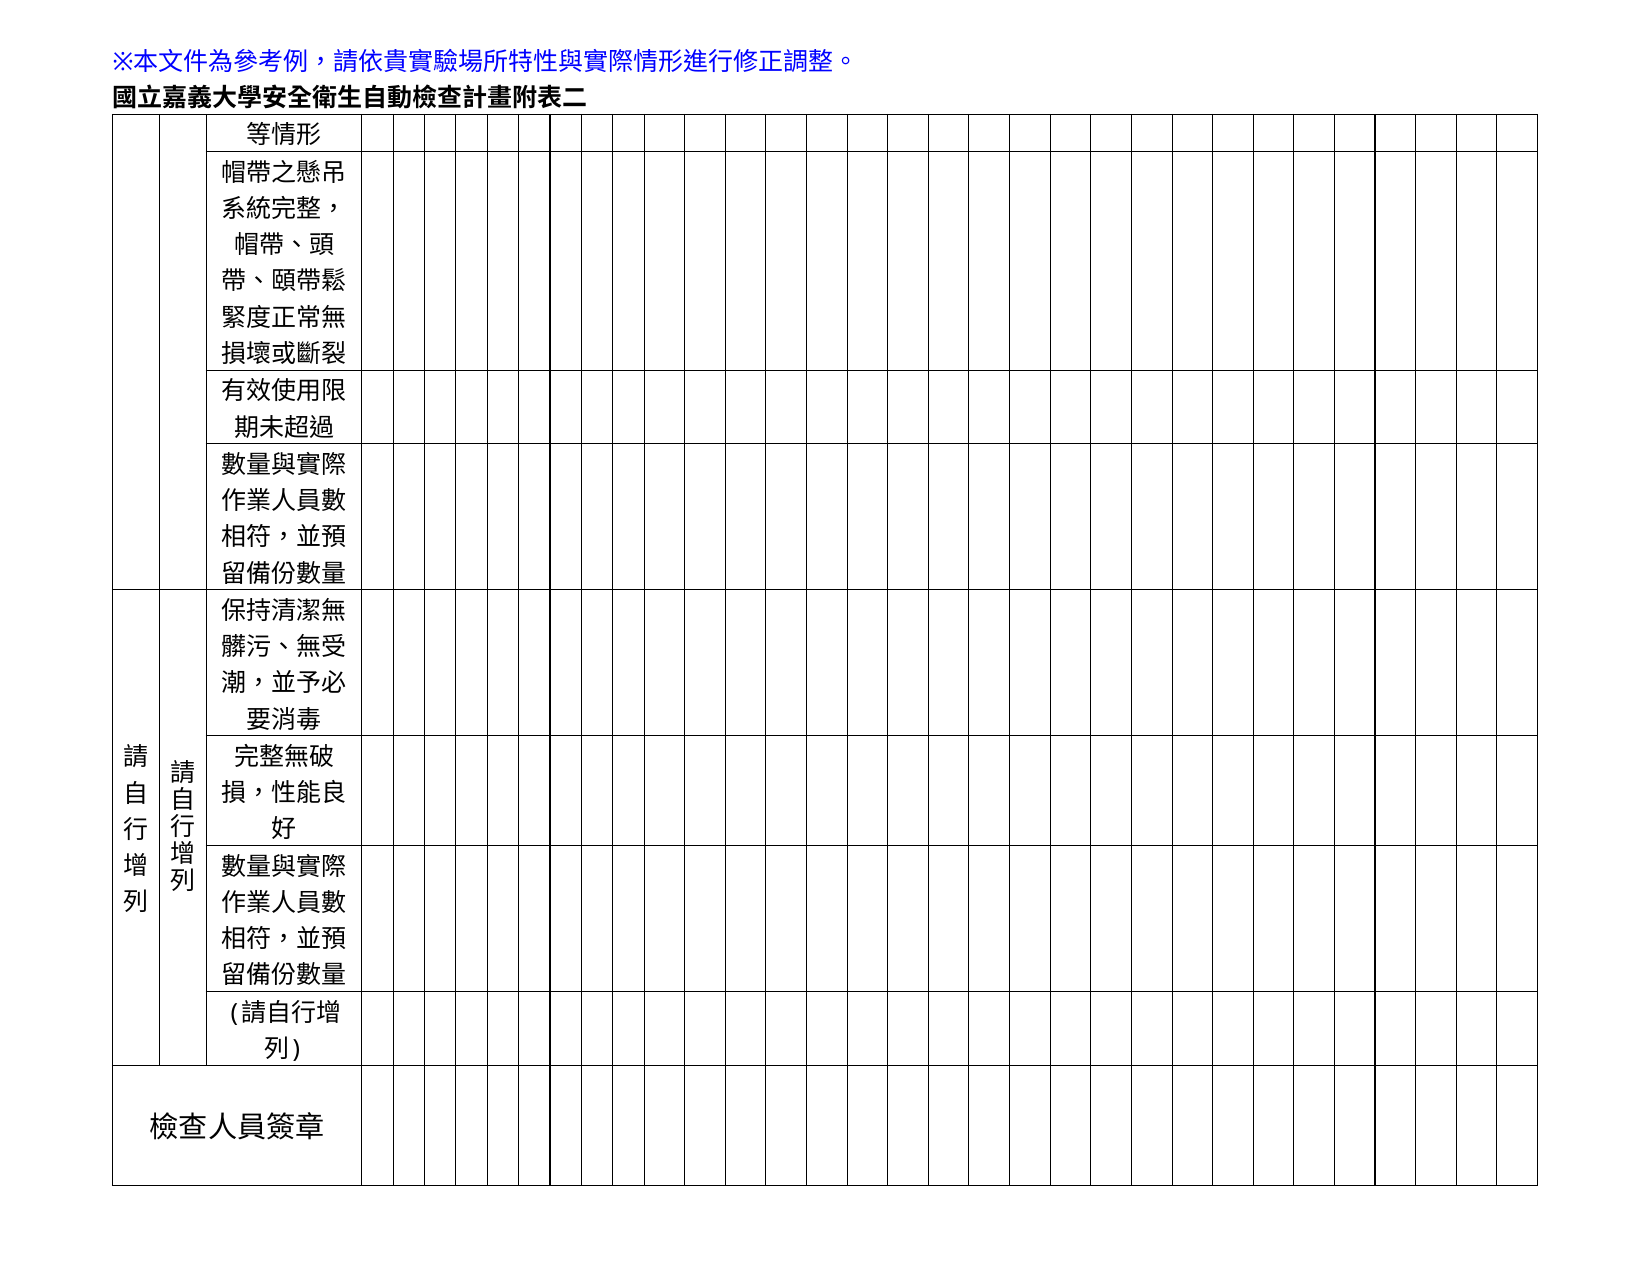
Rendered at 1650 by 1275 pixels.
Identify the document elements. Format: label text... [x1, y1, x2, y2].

table_cell [519, 1066, 549, 1184]
table_cell [726, 152, 765, 370]
table_cell [685, 444, 725, 589]
table_cell [456, 1066, 487, 1184]
table_cell [1091, 1066, 1131, 1184]
table_cell [1091, 736, 1131, 845]
table_cell [1051, 846, 1090, 991]
table_cell [551, 152, 581, 370]
table_cell [1335, 992, 1374, 1065]
table_cell (請自行增列) [207, 992, 361, 1065]
table_cell [1416, 736, 1456, 845]
table_cell [551, 1066, 581, 1184]
table_cell [1497, 736, 1537, 845]
table_cell [888, 590, 928, 735]
table_cell [807, 992, 847, 1065]
table_cell [551, 115, 581, 151]
table_cell [766, 736, 806, 845]
table_cell [1416, 590, 1456, 735]
table_cell [1294, 371, 1334, 443]
table_cell [1457, 736, 1496, 845]
table_cell [582, 736, 612, 845]
table_cell [1010, 590, 1050, 735]
table_cell [362, 590, 393, 735]
table_cell [888, 992, 928, 1065]
table_cell [425, 590, 455, 735]
table_cell [888, 371, 928, 443]
table_cell [1376, 371, 1415, 443]
table_cell [1376, 444, 1415, 589]
table_cell [488, 444, 518, 589]
table_cell [1213, 444, 1253, 589]
table_cell [1254, 444, 1293, 589]
table_cell [1497, 444, 1537, 589]
table_cell [1376, 152, 1415, 370]
table_cell [394, 1066, 424, 1184]
table_cell [766, 152, 806, 370]
table_cell [425, 152, 455, 370]
table_cell [726, 1066, 765, 1184]
table_cell [1132, 444, 1172, 589]
table_cell [969, 115, 1009, 151]
table_cell [425, 736, 455, 845]
table_cell [929, 444, 968, 589]
table_cell [394, 846, 424, 991]
table_cell [1173, 590, 1212, 735]
table_cell [1416, 1066, 1456, 1184]
table_cell 帽帶之懸吊系統完整，帽帶、頭帶、頤帶鬆緊度正常無損壞或斷裂 [207, 152, 361, 370]
table_cell [645, 1066, 684, 1184]
table_cell [1497, 590, 1537, 735]
table_cell [766, 371, 806, 443]
table_cell [645, 992, 684, 1065]
table_cell [394, 992, 424, 1065]
table_cell [645, 115, 684, 151]
table_cell [1051, 444, 1090, 589]
table_cell [645, 152, 684, 370]
table_cell [969, 1066, 1009, 1184]
table_cell [1173, 371, 1212, 443]
table_cell [425, 1066, 455, 1184]
table_cell [1132, 371, 1172, 443]
table_cell [1294, 115, 1334, 151]
table_cell [456, 846, 487, 991]
table_cell [1091, 444, 1131, 589]
table_cell [1294, 590, 1334, 735]
table_cell [1132, 152, 1172, 370]
table_cell [425, 371, 455, 443]
table_cell [1213, 846, 1253, 991]
table_cell [1416, 371, 1456, 443]
table_cell [613, 992, 644, 1065]
table_cell [848, 152, 887, 370]
table_cell 有效使用限期未超過 [207, 371, 361, 443]
table_cell [969, 371, 1009, 443]
table_cell [848, 736, 887, 845]
table_cell [1335, 590, 1374, 735]
table_cell [1254, 115, 1293, 151]
table_cell [425, 115, 455, 151]
table_cell [929, 736, 968, 845]
table_cell [1416, 444, 1456, 589]
table_cell [1173, 736, 1212, 845]
table_cell 請自行增列 [113, 590, 159, 1065]
table_cell [1416, 152, 1456, 370]
table_cell [969, 992, 1009, 1065]
table_cell [551, 846, 581, 991]
table_cell [685, 590, 725, 735]
table_cell [685, 115, 725, 151]
table_cell [425, 846, 455, 991]
table_cell [807, 152, 847, 370]
table_cell [685, 846, 725, 991]
table_cell [1173, 152, 1212, 370]
table_cell [969, 590, 1009, 735]
table_cell [1376, 736, 1415, 845]
table_cell [1335, 152, 1374, 370]
table_cell [1010, 152, 1050, 370]
table_cell [456, 444, 487, 589]
table_cell 檢查人員簽章 [113, 1066, 361, 1184]
table_cell [807, 1066, 847, 1184]
table_cell [362, 152, 393, 370]
table_cell [726, 371, 765, 443]
table_cell [1457, 590, 1496, 735]
table_cell [969, 444, 1009, 589]
table_cell [160, 115, 206, 589]
table_cell [807, 115, 847, 151]
table_cell [685, 1066, 725, 1184]
table_cell [394, 115, 424, 151]
table_cell [551, 444, 581, 589]
table_cell [1416, 992, 1456, 1065]
table_cell [1213, 371, 1253, 443]
table_cell [582, 115, 612, 151]
table_cell [113, 115, 159, 589]
table_cell [807, 444, 847, 589]
table_cell [362, 846, 393, 991]
table_cell [766, 590, 806, 735]
table_cell [929, 1066, 968, 1184]
table_cell [645, 846, 684, 991]
table_cell [685, 992, 725, 1065]
table_cell [766, 846, 806, 991]
table_cell [613, 115, 644, 151]
table_cell [1497, 152, 1537, 370]
table_cell 數量與實際作業人員數相符，並預留備份數量 [207, 444, 361, 589]
table_cell [519, 992, 549, 1065]
table_cell [1091, 152, 1131, 370]
table_cell [888, 736, 928, 845]
table_cell [1254, 992, 1293, 1065]
table_cell [848, 590, 887, 735]
table_cell [456, 590, 487, 735]
table_cell [456, 371, 487, 443]
table_cell [519, 152, 549, 370]
table_cell [1213, 152, 1253, 370]
table_cell [1010, 846, 1050, 991]
table_cell [1132, 590, 1172, 735]
table_cell [1132, 115, 1172, 151]
table_cell [1010, 115, 1050, 151]
table_cell [1010, 371, 1050, 443]
table_cell [582, 1066, 612, 1184]
table_cell [1213, 590, 1253, 735]
table_cell [488, 846, 518, 991]
table_cell [1457, 371, 1496, 443]
table_cell [1173, 115, 1212, 151]
table_cell [888, 115, 928, 151]
table_cell [1091, 371, 1131, 443]
table_cell [1254, 371, 1293, 443]
table_cell [848, 444, 887, 589]
table_cell [888, 152, 928, 370]
table_cell [929, 590, 968, 735]
table_cell [726, 846, 765, 991]
table_cell [726, 115, 765, 151]
table_cell [766, 444, 806, 589]
table_cell [394, 736, 424, 845]
table_cell [1010, 1066, 1050, 1184]
table_cell [1173, 444, 1212, 589]
table_cell [613, 1066, 644, 1184]
table_cell [1497, 846, 1537, 991]
table_cell [519, 371, 549, 443]
table_cell [888, 1066, 928, 1184]
table_cell [807, 590, 847, 735]
table_cell [456, 152, 487, 370]
table_cell [1254, 1066, 1293, 1184]
table_cell [929, 152, 968, 370]
table_cell [582, 371, 612, 443]
table_cell 數量與實際作業人員數相符，並預留備份數量 [207, 846, 361, 991]
table_cell [394, 444, 424, 589]
table_cell [613, 152, 644, 370]
table_cell [519, 736, 549, 845]
table_cell [766, 1066, 806, 1184]
table_cell [613, 371, 644, 443]
table_cell [613, 736, 644, 845]
table_cell [582, 152, 612, 370]
table_cell [551, 371, 581, 443]
table_cell [1294, 444, 1334, 589]
table_cell [551, 590, 581, 735]
table_cell [1457, 1066, 1496, 1184]
table_cell [1294, 992, 1334, 1065]
table_cell [929, 992, 968, 1065]
table_cell [1376, 1066, 1415, 1184]
table_cell [929, 115, 968, 151]
table_cell [362, 115, 393, 151]
table_cell [1254, 152, 1293, 370]
table_cell [1051, 736, 1090, 845]
table_cell [807, 736, 847, 845]
table_cell [929, 846, 968, 991]
table_cell 完整無破損，性能良好 [207, 736, 361, 845]
table_cell [1497, 371, 1537, 443]
table_cell [807, 371, 847, 443]
table_cell [1091, 590, 1131, 735]
table_cell [1010, 444, 1050, 589]
table_cell [582, 992, 612, 1065]
table_cell [1416, 115, 1456, 151]
table_cell [456, 736, 487, 845]
table_cell [726, 736, 765, 845]
table_cell [807, 846, 847, 991]
table_cell [929, 371, 968, 443]
table_cell [394, 590, 424, 735]
table_cell [488, 1066, 518, 1184]
table_cell [1376, 115, 1415, 151]
table_cell [1254, 590, 1293, 735]
table_cell [1457, 115, 1496, 151]
table_cell [1294, 846, 1334, 991]
table_cell [1335, 1066, 1374, 1184]
table_cell [362, 1066, 393, 1184]
table_cell [1457, 444, 1496, 589]
table_cell [519, 115, 549, 151]
table_cell [848, 992, 887, 1065]
table_cell [1132, 846, 1172, 991]
table_cell [766, 115, 806, 151]
table_cell [685, 371, 725, 443]
table_cell [848, 371, 887, 443]
table_cell [362, 992, 393, 1065]
table_cell [1173, 846, 1212, 991]
table_cell [362, 371, 393, 443]
table_cell [1416, 846, 1456, 991]
table_cell [1132, 736, 1172, 845]
table_cell [1091, 115, 1131, 151]
table_cell [1091, 992, 1131, 1065]
table_cell [1376, 590, 1415, 735]
table_cell [1294, 152, 1334, 370]
table_cell [1213, 1066, 1253, 1184]
table_cell [645, 590, 684, 735]
table_cell [645, 736, 684, 845]
table_cell [1132, 1066, 1172, 1184]
table_cell [1335, 115, 1374, 151]
table_cell [488, 371, 518, 443]
table_cell [1376, 992, 1415, 1065]
table_cell [848, 846, 887, 991]
table_cell [1335, 846, 1374, 991]
table_cell [1294, 1066, 1334, 1184]
table_cell [969, 152, 1009, 370]
table_cell [1051, 992, 1090, 1065]
table_cell [425, 444, 455, 589]
table_cell [1010, 736, 1050, 845]
table_cell [1173, 1066, 1212, 1184]
table_cell [519, 444, 549, 589]
table_cell [726, 444, 765, 589]
table_cell [1497, 115, 1537, 151]
table_cell [766, 992, 806, 1065]
table_cell [1497, 1066, 1537, 1184]
table_cell [1213, 992, 1253, 1065]
table_cell [488, 992, 518, 1065]
table_cell 請自行增列 [160, 590, 206, 1065]
table_cell [1132, 992, 1172, 1065]
table_cell [551, 992, 581, 1065]
table_cell [969, 736, 1009, 845]
table_cell [1457, 152, 1496, 370]
table_cell [582, 846, 612, 991]
table_cell [1497, 992, 1537, 1065]
table_cell [582, 590, 612, 735]
table_cell 等情形 [207, 115, 361, 151]
table_cell [1173, 992, 1212, 1065]
table_cell [519, 590, 549, 735]
table_cell [613, 444, 644, 589]
table_cell [848, 1066, 887, 1184]
table_cell [888, 444, 928, 589]
table_cell [362, 444, 393, 589]
table_cell [848, 115, 887, 151]
table_cell [1051, 371, 1090, 443]
table_cell [1335, 444, 1374, 589]
table_cell [1010, 992, 1050, 1065]
table_cell [1294, 736, 1334, 845]
table_cell [613, 846, 644, 991]
table_cell [1051, 115, 1090, 151]
table_cell [1335, 371, 1374, 443]
table_cell [613, 590, 644, 735]
table_cell [488, 736, 518, 845]
table_cell [1213, 736, 1253, 845]
table_cell [519, 846, 549, 991]
table_cell [1457, 846, 1496, 991]
table_cell [456, 115, 487, 151]
table_cell [1254, 846, 1293, 991]
table_cell [645, 444, 684, 589]
table_cell [1051, 152, 1090, 370]
table_cell [362, 736, 393, 845]
table_cell [394, 371, 424, 443]
table_cell [1376, 846, 1415, 991]
table_cell [969, 846, 1009, 991]
table_cell [582, 444, 612, 589]
table_cell [685, 152, 725, 370]
table_cell [394, 152, 424, 370]
table_cell [1051, 590, 1090, 735]
table_cell [1254, 736, 1293, 845]
table_cell [1335, 736, 1374, 845]
table_cell 保持清潔無髒污、無受潮，並予必要消毒 [207, 590, 361, 735]
table_cell [685, 736, 725, 845]
table_cell [1091, 846, 1131, 991]
table_cell [645, 371, 684, 443]
table_cell [488, 590, 518, 735]
table_cell [726, 590, 765, 735]
table_cell [1051, 1066, 1090, 1184]
table_cell [1213, 115, 1253, 151]
table_cell [456, 992, 487, 1065]
table_cell [726, 992, 765, 1065]
table_cell [425, 992, 455, 1065]
table_cell [888, 846, 928, 991]
table_cell [1457, 992, 1496, 1065]
table_cell [488, 152, 518, 370]
table_cell [551, 736, 581, 845]
table_cell [488, 115, 518, 151]
